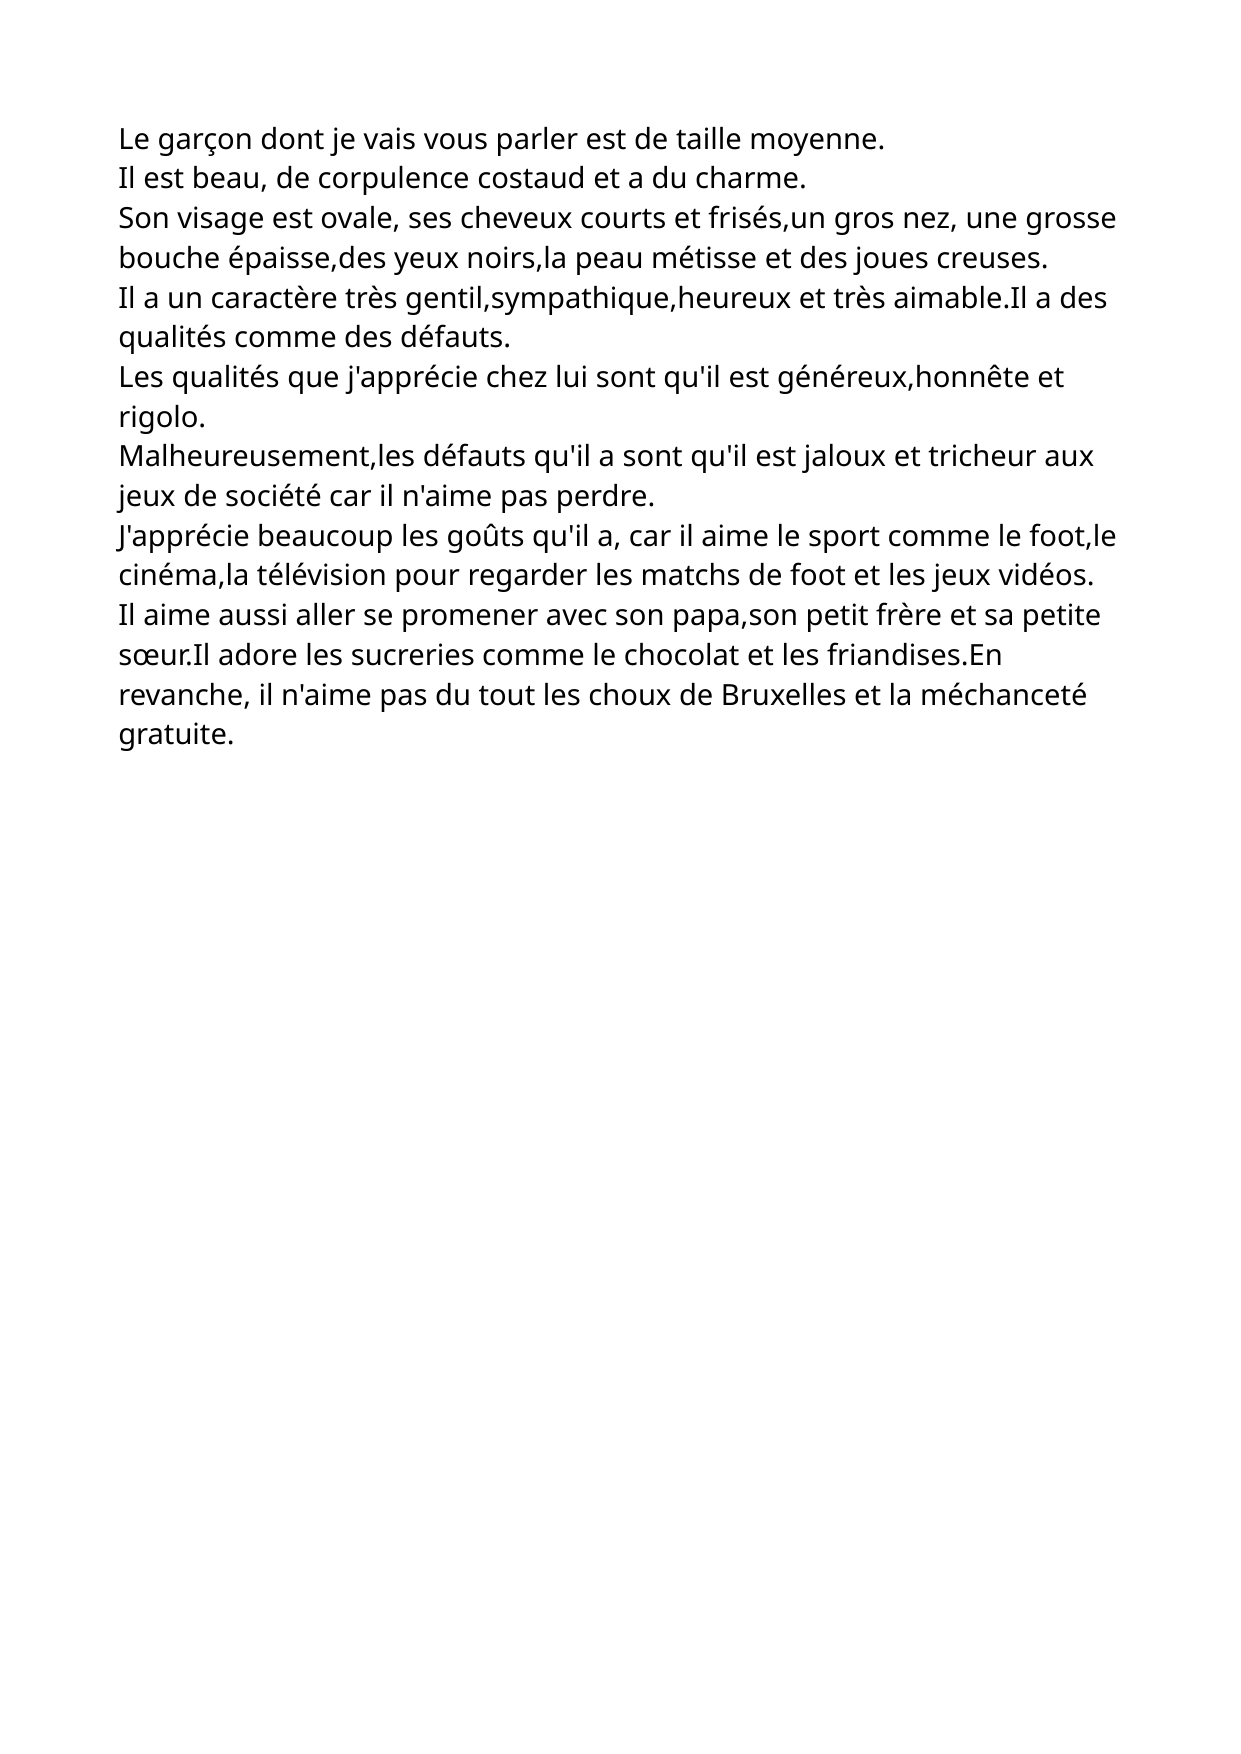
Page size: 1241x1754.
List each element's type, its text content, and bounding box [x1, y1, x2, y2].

text Le garçon dont je vais vous parler est de taille moyenne. [118, 118, 1122, 158]
text Il a un caractère très gentil,sympathique,heureux et très aimable.Il a des qualités comme des défauts. [118, 277, 1122, 356]
text Il aime aussi aller se promener avec son papa,son petit frère et sa petite sœur.Il adore les sucreries comme le chocolat et les friandises.En revanche, il n'aime pas du tout les choux de Bruxelles et la méchanceté gratuite. [118, 594, 1122, 753]
text Il est beau, de corpulence costaud et a du charme. [118, 158, 1122, 197]
text J'apprécie beaucoup les goûts qu'il a, car il aime le sport comme le foot,le cinéma,la télévision pour regarder les matchs de foot et les jeux vidéos. [118, 515, 1122, 594]
text Les qualités que j'apprécie chez lui sont qu'il est généreux,honnête et rigolo. [118, 356, 1122, 436]
text Malheureusement,les défauts qu'il a sont qu'il est jaloux et tricheur aux jeux de société car il n'aime pas perdre. [118, 436, 1122, 515]
text Son visage est ovale, ses cheveux courts et frisés,un gros nez, une grosse bouche épaisse,des yeux noirs,la peau métisse et des joues creuses. [118, 197, 1122, 277]
